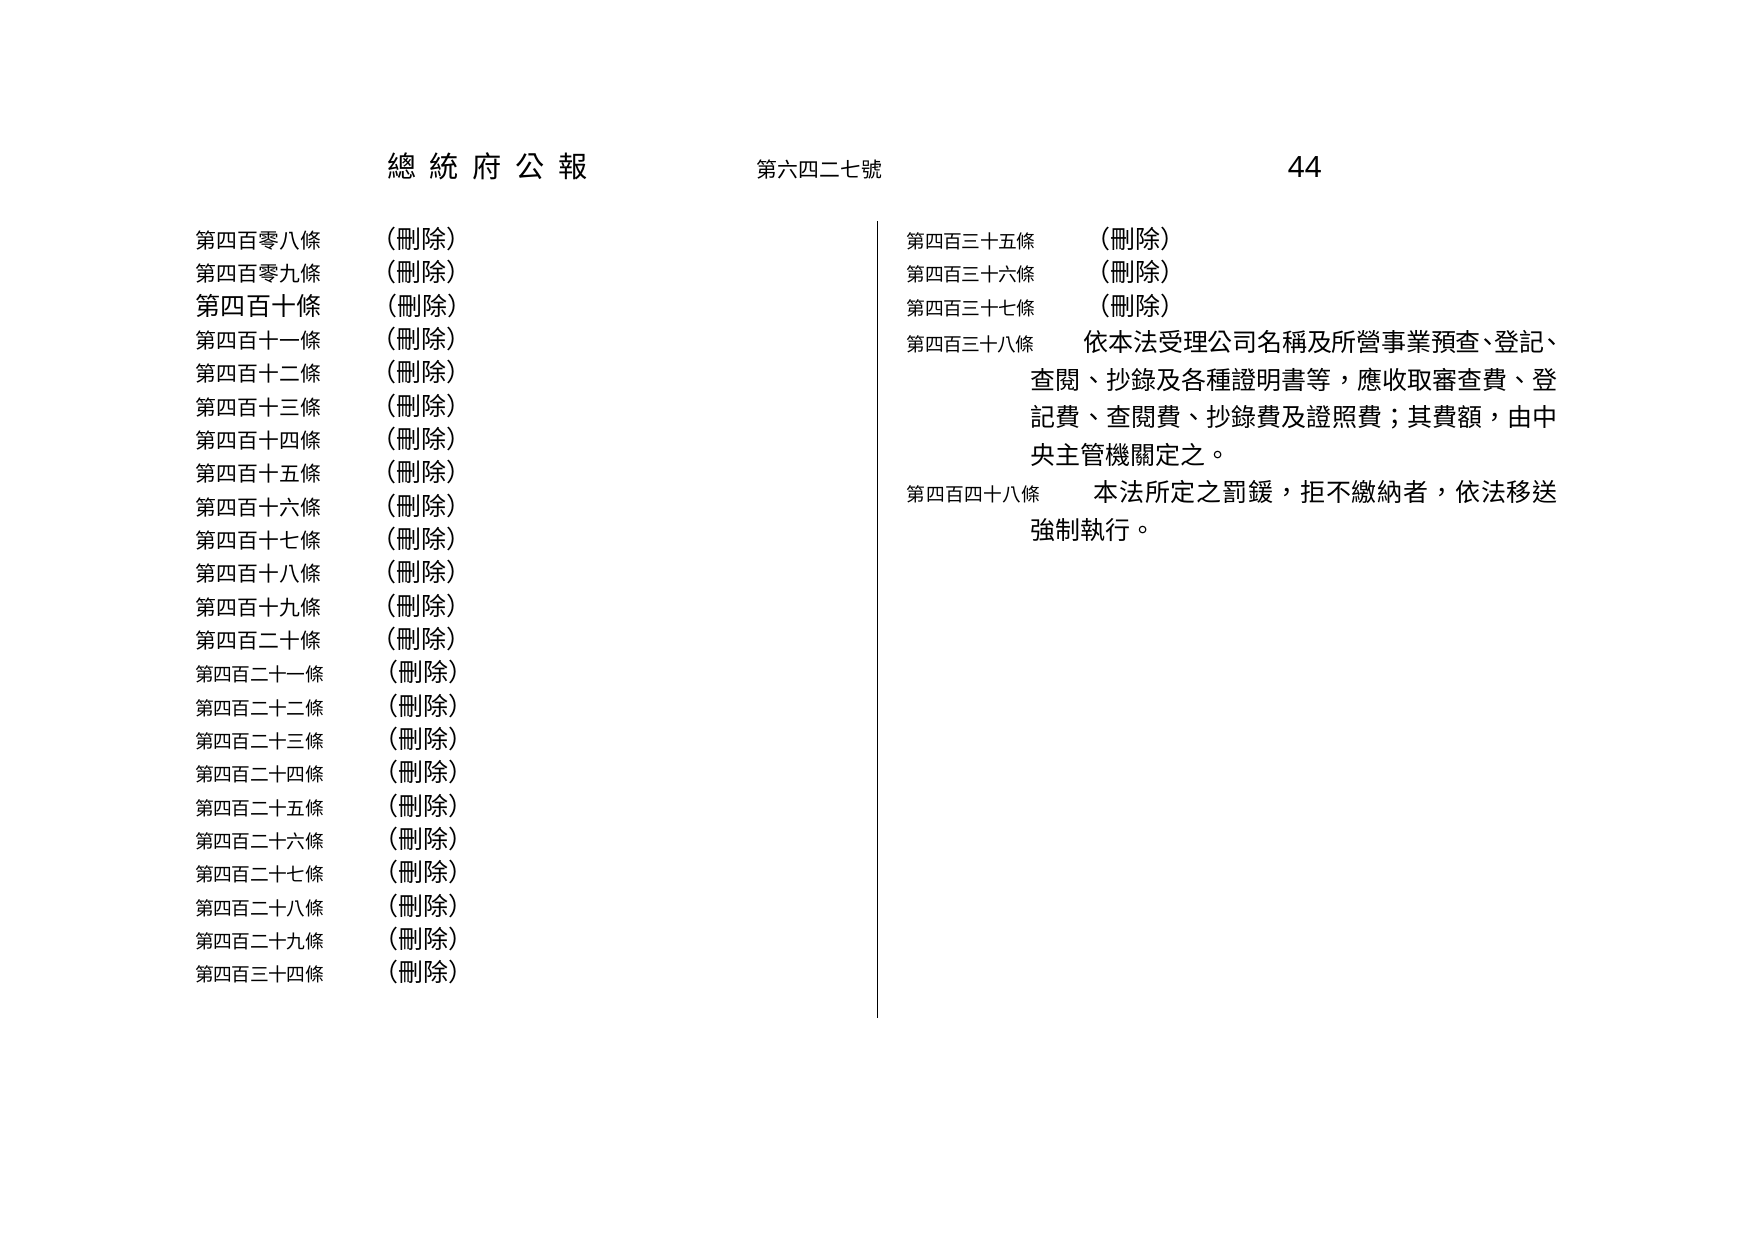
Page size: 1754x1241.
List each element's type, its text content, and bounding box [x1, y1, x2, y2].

text 第四百二十一條 （刪除） [195, 655, 847, 688]
text 第四百零九條 （刪除） [195, 255, 847, 288]
text 第四百三十七條 （刪除） [907, 288, 1559, 322]
text 第四百二十七條 （刪除） [195, 855, 847, 888]
text 第四百二十四條 （刪除） [195, 755, 847, 788]
text 第四百十九條 （刪除） [195, 588, 847, 622]
text 第四百二十二條 （刪除） [195, 688, 847, 722]
text 第四百三十六條 （刪除） [907, 255, 1559, 288]
text 第四百十四條 （刪除） [195, 422, 847, 455]
text 第四百二十五條 （刪除） [195, 788, 847, 822]
text 第四百十條 （刪除） [195, 288, 847, 322]
text 第四百二十三條 （刪除） [195, 722, 847, 755]
text 第四百三十五條 （刪除） [907, 222, 1559, 255]
text 第四百十二條 （刪除） [195, 355, 847, 388]
text 第四百二十九條 （刪除） [195, 922, 847, 955]
text 第四百三十八條 依本法受理公司名稱及所營事業預查、登記、查閱、抄錄及各種證明書等，應收取審查費、登記費、查閱費、抄錄費及證照費；其費額，由中央主管機關定之。 [907, 322, 1559, 472]
text 第四百十一條 （刪除） [195, 322, 847, 355]
text 第四百十七條 （刪除） [195, 522, 847, 555]
text 第四百十八條 （刪除） [195, 555, 847, 588]
text 第四百十五條 （刪除） [195, 455, 847, 488]
text 第四百二十條 （刪除） [195, 622, 847, 655]
text 第四百十三條 （刪除） [195, 388, 847, 422]
text 第四百三十四條 （刪除） [195, 955, 847, 988]
text 第四百四十八條 本法所定之罰鍰，拒不繳納者，依法移送強制執行。 [907, 472, 1559, 547]
text 第四百二十六條 （刪除） [195, 822, 847, 855]
text 第四百二十八條 （刪除） [195, 888, 847, 922]
text 第四百零八條 （刪除） [195, 222, 847, 255]
text 第四百十六條 （刪除） [195, 488, 847, 522]
